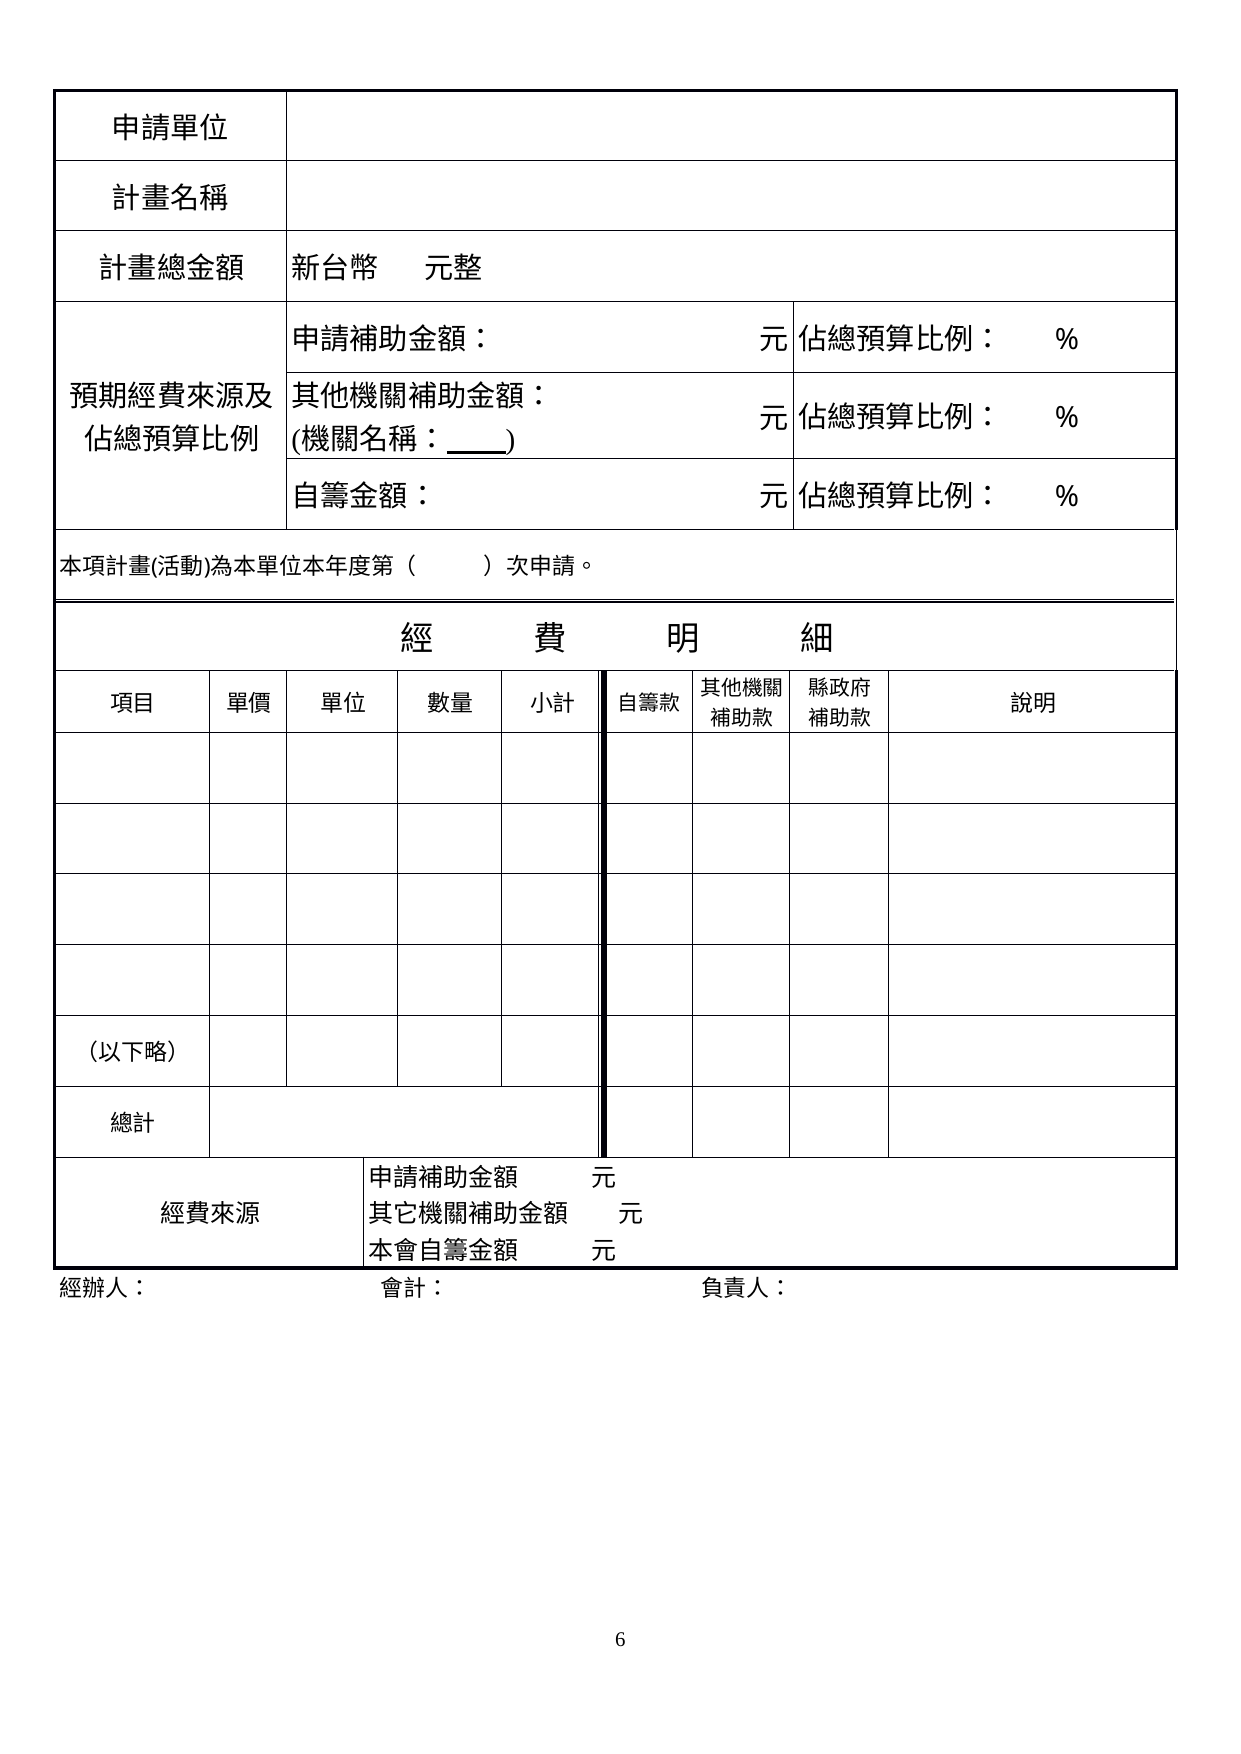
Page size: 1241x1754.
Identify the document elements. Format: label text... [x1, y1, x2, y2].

table_cell [889, 733, 1175, 802]
table_cell [790, 1087, 888, 1157]
table_cell [889, 945, 1175, 1015]
table_cell [607, 1016, 692, 1086]
table_cell 申請補助金額： [287, 302, 600, 372]
table_cell [607, 804, 692, 873]
table_cell [600, 302, 755, 372]
table_header [287, 92, 1175, 159]
table_cell 總計 [56, 1087, 209, 1157]
table_cell [693, 1087, 789, 1157]
table_cell 說明 [889, 670, 1175, 732]
table_cell [790, 804, 888, 873]
table_cell 經費來源 [56, 1158, 363, 1266]
table_cell [56, 945, 209, 1015]
table_cell [287, 945, 397, 1015]
table_cell 小計 [502, 671, 598, 732]
table_cell [287, 161, 1175, 230]
table_cell 申請補助金額 元 其它機關補助金額 元 本會自籌金額 元 [364, 1158, 1175, 1266]
table_cell [210, 945, 286, 1015]
table_cell 計畫總金額 [56, 231, 286, 301]
table_cell [287, 804, 397, 873]
table_cell [607, 945, 692, 1015]
table_cell [398, 733, 501, 802]
table_cell 其他機關補助金額： (機關名稱： ) [287, 373, 600, 458]
table_cell [607, 874, 692, 944]
table_cell [398, 945, 501, 1015]
table_header 申請單位 [56, 92, 286, 159]
table_cell [287, 1016, 397, 1086]
table_cell 經 費 明 細 [56, 599, 1176, 670]
table_cell 元 [755, 302, 793, 372]
table_cell 本項計畫(活動)為本單位本年度第（ ）次申請。 [56, 529, 1176, 599]
table_cell 佔總預算比例： % [794, 459, 1175, 528]
table_cell [889, 1016, 1175, 1086]
table_cell 元 [755, 459, 793, 528]
table_cell [56, 874, 209, 944]
table_cell [889, 1087, 1175, 1157]
table_cell [693, 945, 789, 1015]
table_cell 計畫名稱 [56, 161, 286, 230]
table_cell [210, 733, 286, 802]
table_cell [889, 804, 1175, 873]
table_cell [607, 733, 692, 802]
table_cell [790, 1016, 888, 1086]
table_cell [56, 733, 209, 802]
table_cell [287, 874, 397, 944]
table_cell 數量 [398, 671, 501, 732]
table_cell 其他機關 補助款 [693, 671, 789, 732]
table_cell [790, 733, 888, 802]
table_cell [790, 945, 888, 1015]
text 經辦人： 會計： 負責人： [59, 1269, 1181, 1303]
table_cell [693, 874, 789, 944]
table_cell 新台幣 元整 [287, 231, 1175, 301]
table_cell [398, 804, 501, 873]
table_cell [693, 1016, 789, 1086]
table_cell [502, 733, 598, 802]
table_cell [210, 874, 286, 944]
table_cell 縣政府 補助款 [790, 671, 888, 732]
table_cell [607, 1087, 692, 1157]
table_cell 自籌金額： [287, 459, 600, 528]
table_cell 單價 [210, 671, 286, 732]
table_cell [210, 804, 286, 873]
table_cell （以下略） [56, 1016, 209, 1086]
table_cell [502, 945, 598, 1015]
table_cell [210, 1016, 286, 1086]
table_cell 佔總預算比例： % [794, 302, 1175, 372]
table_cell [502, 874, 598, 944]
table_cell 佔總預算比例： % [794, 373, 1175, 458]
table_cell 元 [755, 373, 793, 458]
table_cell [889, 874, 1175, 944]
table_cell [600, 459, 755, 528]
table_cell 單位 [287, 671, 397, 732]
table_cell [398, 874, 501, 944]
table_cell 自籌款 [607, 671, 692, 732]
table_cell [56, 804, 209, 873]
table_cell [398, 1016, 501, 1086]
table_cell [287, 733, 397, 802]
table_cell [502, 1016, 598, 1086]
table_cell 項目 [56, 671, 209, 732]
table_cell [693, 733, 789, 802]
table_cell [210, 1087, 598, 1157]
table_cell 預期經費來源及佔總預算比例 [56, 302, 286, 528]
table_cell [790, 874, 888, 944]
table_cell [502, 804, 598, 873]
table_cell [693, 804, 789, 873]
table_cell [600, 373, 755, 458]
